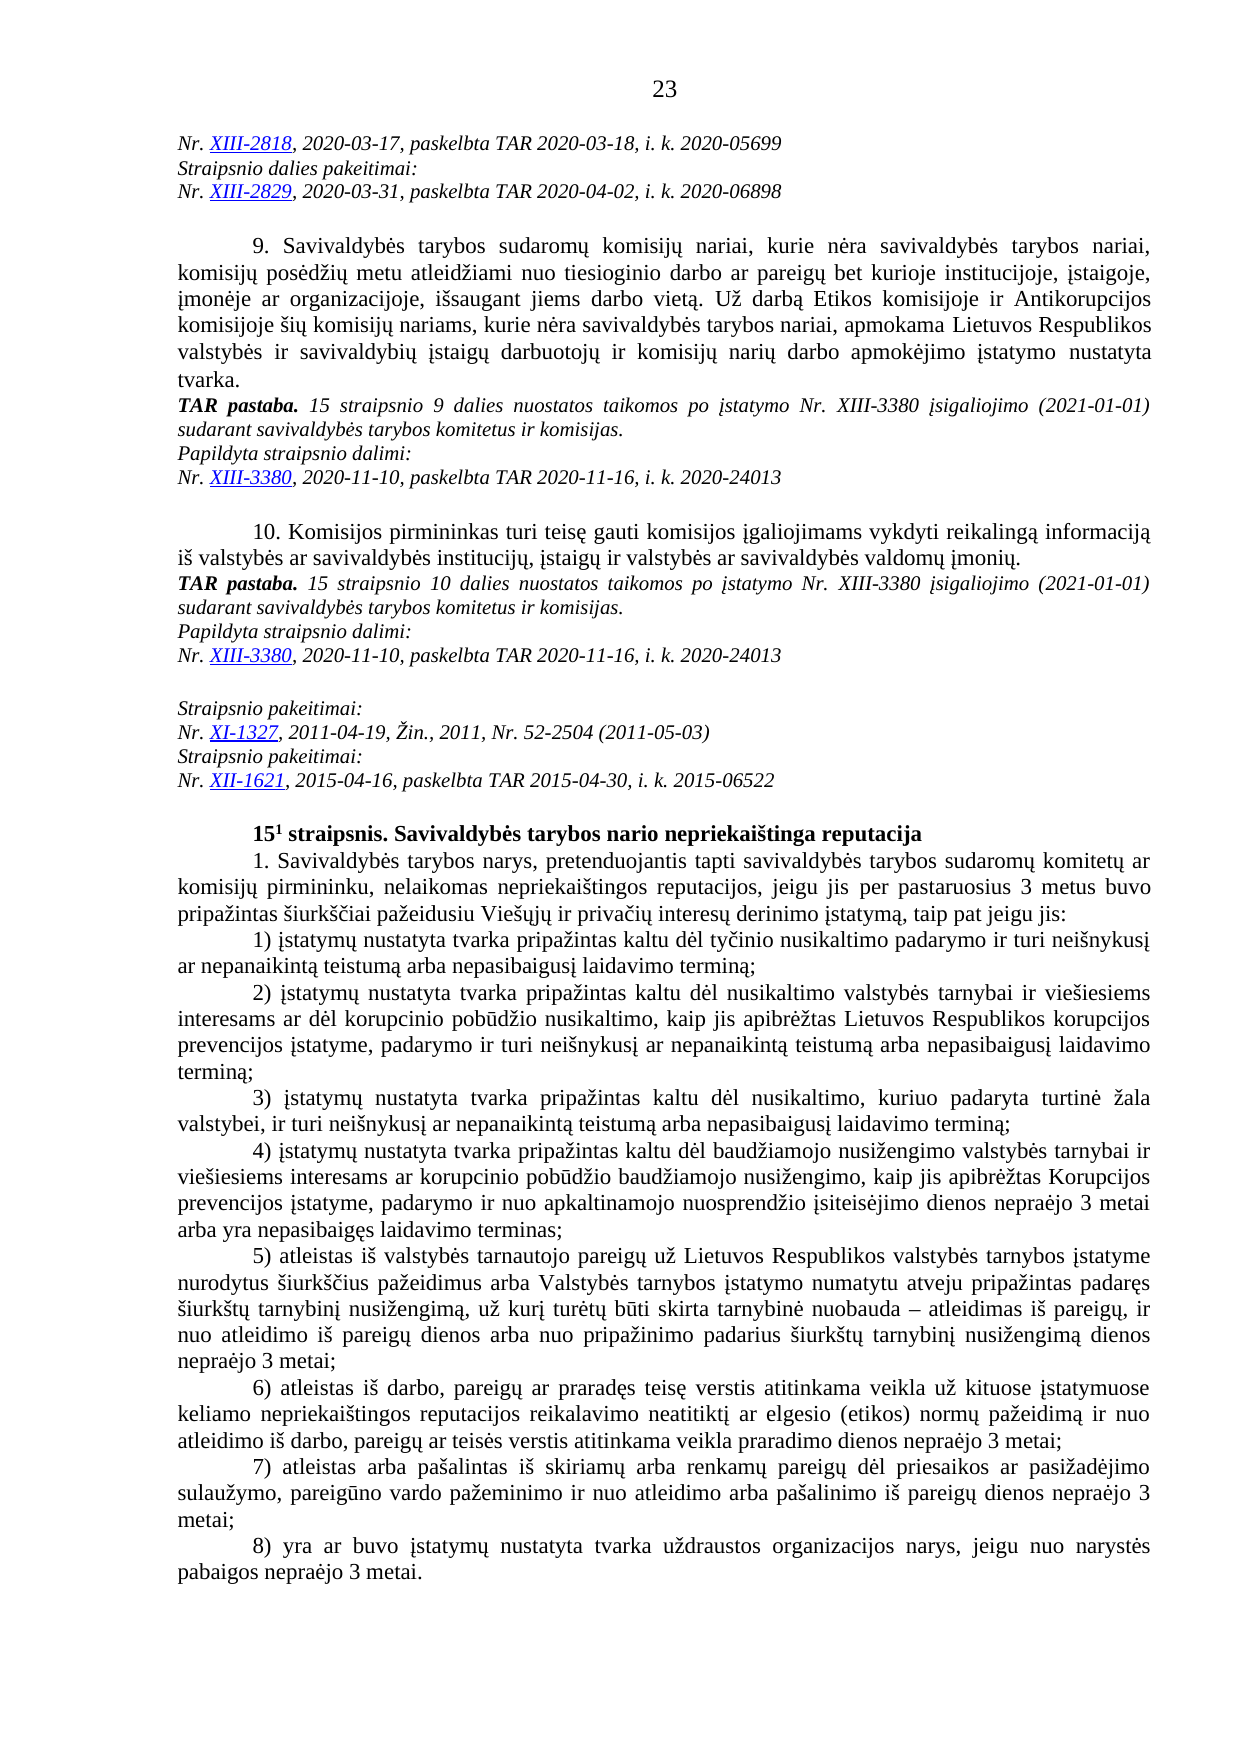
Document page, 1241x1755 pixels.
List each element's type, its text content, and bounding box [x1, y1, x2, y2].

text 8) yra ar buvo įstatymų nustatyta tvarka uždraustos organizacijos narys, jeigu nuo narystės pabaigos nepraėjo 3 metai. [177, 1532, 1152, 1585]
text TAR pastaba. 15 straipsnio 10 dalies nuostatos taikomos po įstatymo Nr. XIII-3380 įsigaliojimo (2021-01-01) sudarant savivaldybės tarybos komitetus ir komisijas. [177, 571, 1152, 619]
text 1. Savivaldybės tarybos narys, pretenduojantis tapti savivaldybės tarybos sudaromų komitetų ar komisijų pirmininku, nelaikomas nepriekaištingos reputacijos, jeigu jis per pastaruosius 3 metus buvo pripažintas šiurkščiai pažeidusiu Viešųjų ir privačių interesų derinimo įstatymą, taip pat jeigu jis: [177, 847, 1152, 926]
text Nr. XIII-3380, 2020-11-10, paskelbta TAR 2020-11-16, i. k. 2020-24013 [177, 643, 1152, 667]
text 3) įstatymų nustatyta tvarka pripažintas kaltu dėl nusikaltimo, kuriuo padaryta turtinė žala valstybei, ir turi neišnykusį ar nepanaikintą teistumą arba nepasibaigusį laidavimo terminą; [177, 1084, 1152, 1137]
text 4) įstatymų nustatyta tvarka pripažintas kaltu dėl baudžiamojo nusižengimo valstybės tarnybai ir viešiesiems interesams ar korupcinio pobūdžio baudžiamojo nusižengimo, kaip jis apibrėžtas Korupcijos prevencijos įstatyme, padarymo ir nuo apkaltinamojo nuosprendžio įsiteisėjimo dienos nepraėjo 3 metai arba yra nepasibaigęs laidavimo terminas; [177, 1137, 1152, 1242]
text 9. Savivaldybės tarybos sudaromų komisijų nariai, kurie nėra savivaldybės tarybos nariai, komisijų posėdžių metu atleidžiami nuo tiesioginio darbo ar pareigų bet kurioje institucijoje, įstaigoje, įmonėje ar organizacijoje, išsaugant jiems darbo vietą. Už darbą Etikos komisijoje ir Antikorupcijos komisijoje šių komisijų nariams, kurie nėra savivaldybės tarybos nariai, apmokama Lietuvos Respublikos valstybės ir savivaldybių įstaigų darbuotojų ir komisijų narių darbo apmokėjimo įstatymo nustatyta tvarka. [177, 232, 1152, 393]
text Straipsnio pakeitimai: [177, 744, 1152, 768]
text Papildyta straipsnio dalimi: [177, 619, 1152, 643]
text Nr. XIII-3380, 2020-11-10, paskelbta TAR 2020-11-16, i. k. 2020-24013 [177, 465, 1152, 489]
text 10. Komisijos pirmininkas turi teisę gauti komisijos įgaliojimams vykdyti reikalingą informaciją iš valstybės ar savivaldybės institucijų, įstaigų ir valstybės ar savivaldybės valdomų įmonių. [177, 518, 1152, 571]
text 1) įstatymų nustatyta tvarka pripažintas kaltu dėl tyčinio nusikaltimo padarymo ir turi neišnykusį ar nepanaikintą teistumą arba nepasibaigusį laidavimo terminą; [177, 926, 1152, 979]
text Straipsnio pakeitimai: [177, 696, 1152, 719]
text Nr. XIII-2818, 2020-03-17, paskelbta TAR 2020-03-18, i. k. 2020-05699 [177, 131, 1152, 155]
text 7) atleistas arba pašalintas iš skiriamų arba renkamų pareigų dėl priesaikos ar pasižadėjimo sulaužymo, pareigūno vardo pažeminimo ir nuo atleidimo arba pašalinimo iš pareigų dienos nepraėjo 3 metai; [177, 1453, 1152, 1532]
text Nr. XI-1327, 2011-04-19, Žin., 2011, Nr. 52-2504 (2011-05-03) [177, 719, 1152, 744]
text TAR pastaba. 15 straipsnio 9 dalies nuostatos taikomos po įstatymo Nr. XIII-3380 įsigaliojimo (2021-01-01) sudarant savivaldybės tarybos komitetus ir komisijas. [177, 393, 1152, 441]
text Papildyta straipsnio dalimi: [177, 441, 1152, 465]
text 151 straipsnis. Savivaldybės tarybos nario nepriekaištinga reputacija [177, 821, 1152, 847]
text 2) įstatymų nustatyta tvarka pripažintas kaltu dėl nusikaltimo valstybės tarnybai ir viešiesiems interesams ar dėl korupcinio pobūdžio nusikaltimo, kaip jis apibrėžtas Lietuvos Respublikos korupcijos prevencijos įstatyme, padarymo ir turi neišnykusį ar nepanaikintą teistumą arba nepasibaigusį laidavimo terminą; [177, 979, 1152, 1084]
text Nr. XIII-2829, 2020-03-31, paskelbta TAR 2020-04-02, i. k. 2020-06898 [177, 179, 1152, 203]
text 5) atleistas iš valstybės tarnautojo pareigų už Lietuvos Respublikos valstybės tarnybos įstatyme nurodytus šiurkščius pažeidimus arba Valstybės tarnybos įstatymo numatytu atveju pripažintas padaręs šiurkštų tarnybinį nusižengimą, už kurį turėtų būti skirta tarnybinė nuobauda – atleidimas iš pareigų, ir nuo atleidimo iš pareigų dienos arba nuo pripažinimo padarius šiurkštų tarnybinį nusižengimą dienos nepraėjo 3 metai; [177, 1242, 1152, 1374]
text 6) atleistas iš darbo, pareigų ar praradęs teisę verstis atitinkama veikla už kituose įstatymuose keliamo nepriekaištingos reputacijos reikalavimo neatitiktį ar elgesio (etikos) normų pažeidimą ir nuo atleidimo iš darbo, pareigų ar teisės verstis atitinkama veikla praradimo dienos nepraėjo 3 metai; [177, 1374, 1152, 1453]
text Straipsnio dalies pakeitimai: [177, 155, 1152, 179]
text Nr. XII-1621, 2015-04-16, paskelbta TAR 2015-04-30, i. k. 2015-06522 [177, 768, 1152, 792]
